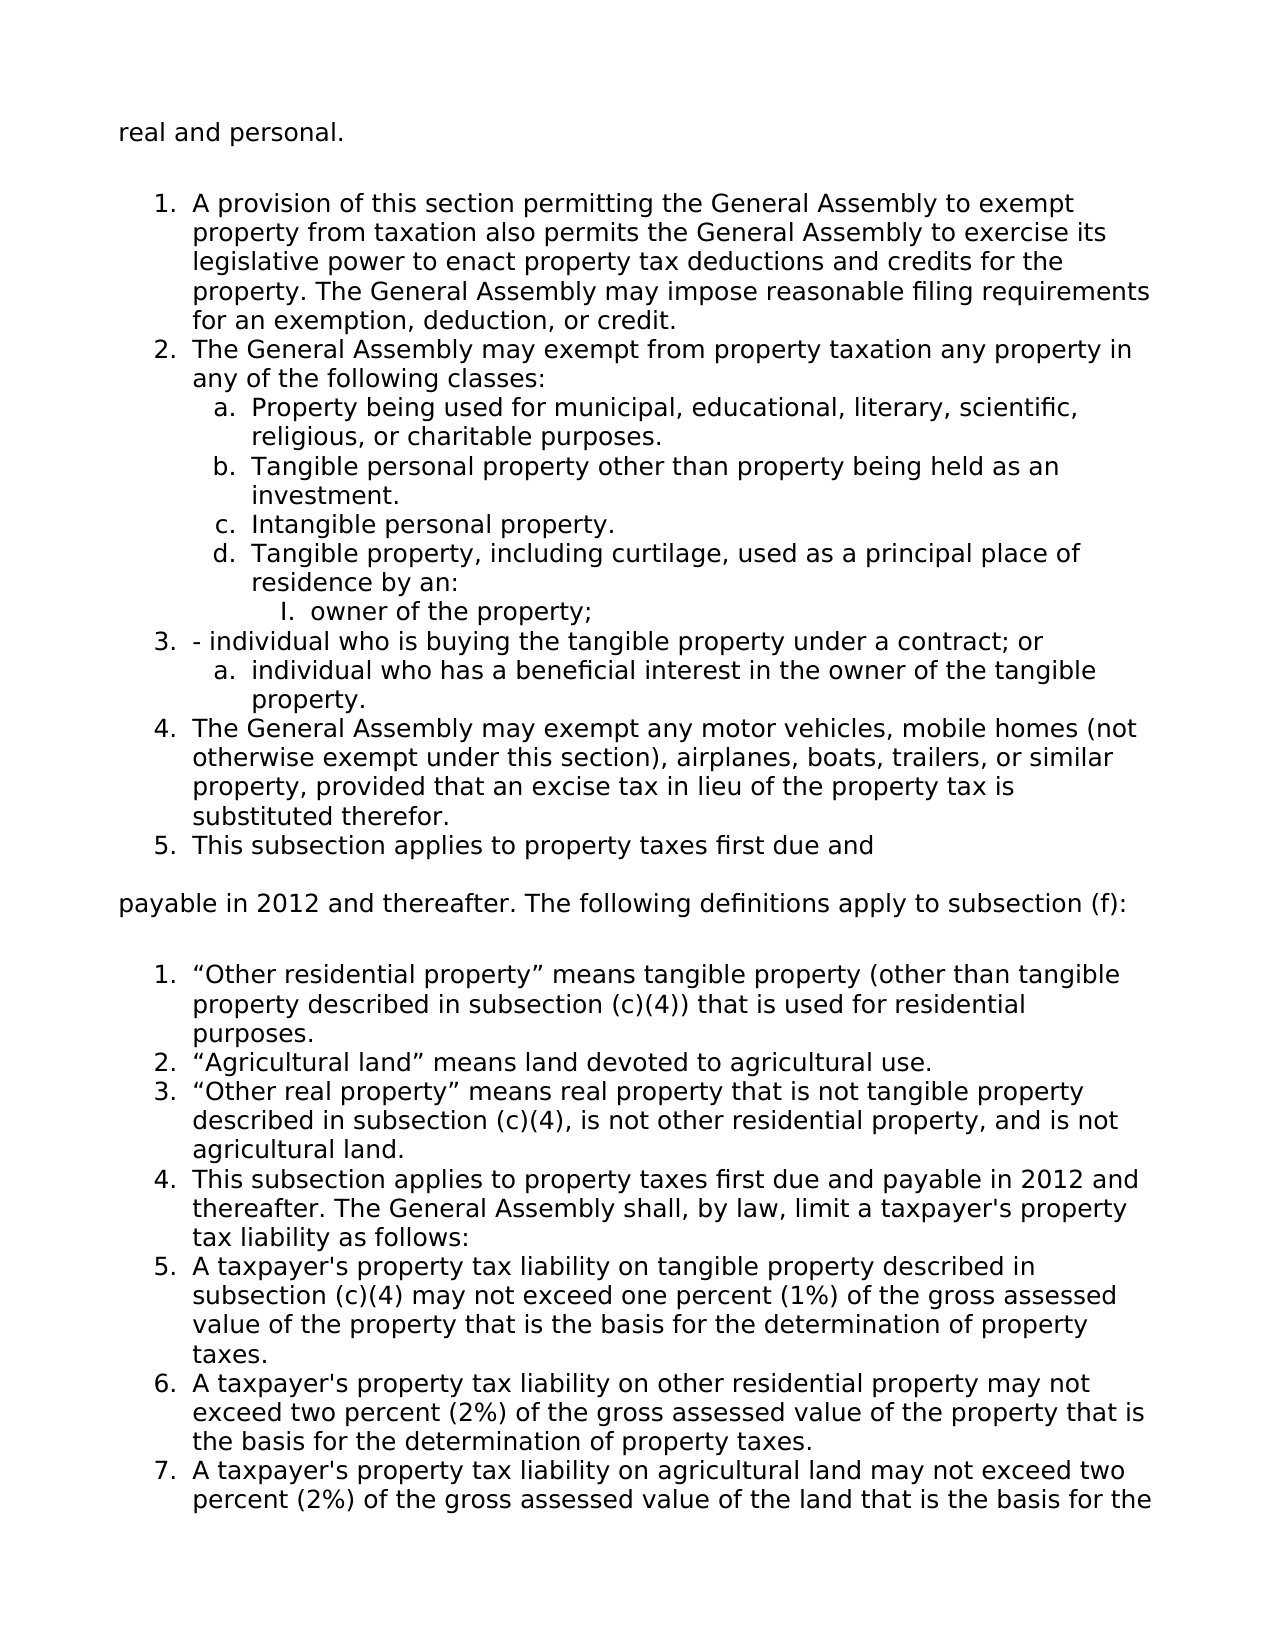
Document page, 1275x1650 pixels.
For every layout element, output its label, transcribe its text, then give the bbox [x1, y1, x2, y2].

list This subsection applies to property taxes first due and [177, 831, 1157, 860]
list “Other real property” means real property that is not tangible property described in subsection (c)(4), is not other residential property, and is not agricultural land. [177, 1077, 1157, 1165]
list A taxpayer's property tax liability on tangible property described in subsection (c)(4) may not exceed one percent (1%) of the gross assessed value of the property that is the basis for the determination of property taxes. [177, 1252, 1157, 1369]
list Property being used for municipal, educational, literary, scientific, religious, or charitable purposes. [236, 393, 1157, 452]
list A taxpayer's property tax liability on other residential property may not exceed two percent (2%) of the gross assessed value of the property that is the basis for the determination of property taxes. [177, 1369, 1157, 1457]
list This subsection applies to property taxes first due and payable in 2012 and thereafter. The General Assembly shall, by law, limit a taxpayer's property tax liability as follows: [177, 1165, 1157, 1252]
list Intangible personal property. [236, 510, 1157, 539]
text payable in 2012 and thereafter. The following definitions apply to subsection (f): [118, 889, 1157, 919]
list - individual who is buying the tangible property under a contract; or [177, 627, 1157, 656]
list owner of the property; [295, 598, 1157, 627]
list A provision of this section permitting the General Assembly to exempt property from taxation also permits the General Assembly to exercise its legislative power to enact property tax deductions and credits for the property. The General Assembly may impose reasonable filing requirements for an exemption, deduction, or credit. [177, 189, 1157, 335]
list The General Assembly may exempt from property taxation any property in any of the following classes: [177, 335, 1157, 393]
list “Agricultural land” means land devoted to agricultural use. [177, 1048, 1157, 1077]
list Tangible personal property other than property being held as an investment. [236, 452, 1157, 510]
list “Other residential property” means tangible property (other than tangible property described in subsection (c)(4)) that is used for residential purposes. [177, 961, 1157, 1048]
list individual who has a beneficial interest in the owner of the tangible property. [236, 656, 1157, 714]
list Tangible property, including curtilage, used as a principal place of residence by an: [236, 539, 1157, 598]
text real and personal. [118, 118, 1157, 147]
list The General Assembly may exempt any motor vehicles, mobile homes (not otherwise exempt under this section), airplanes, boats, trailers, or similar property, provided that an excise tax in lieu of the property tax is substituted therefor. [177, 714, 1157, 831]
list A taxpayer's property tax liability on agricultural land may not exceed two percent (2%) of the gross assessed value of the land that is the basis for the [177, 1457, 1157, 1515]
